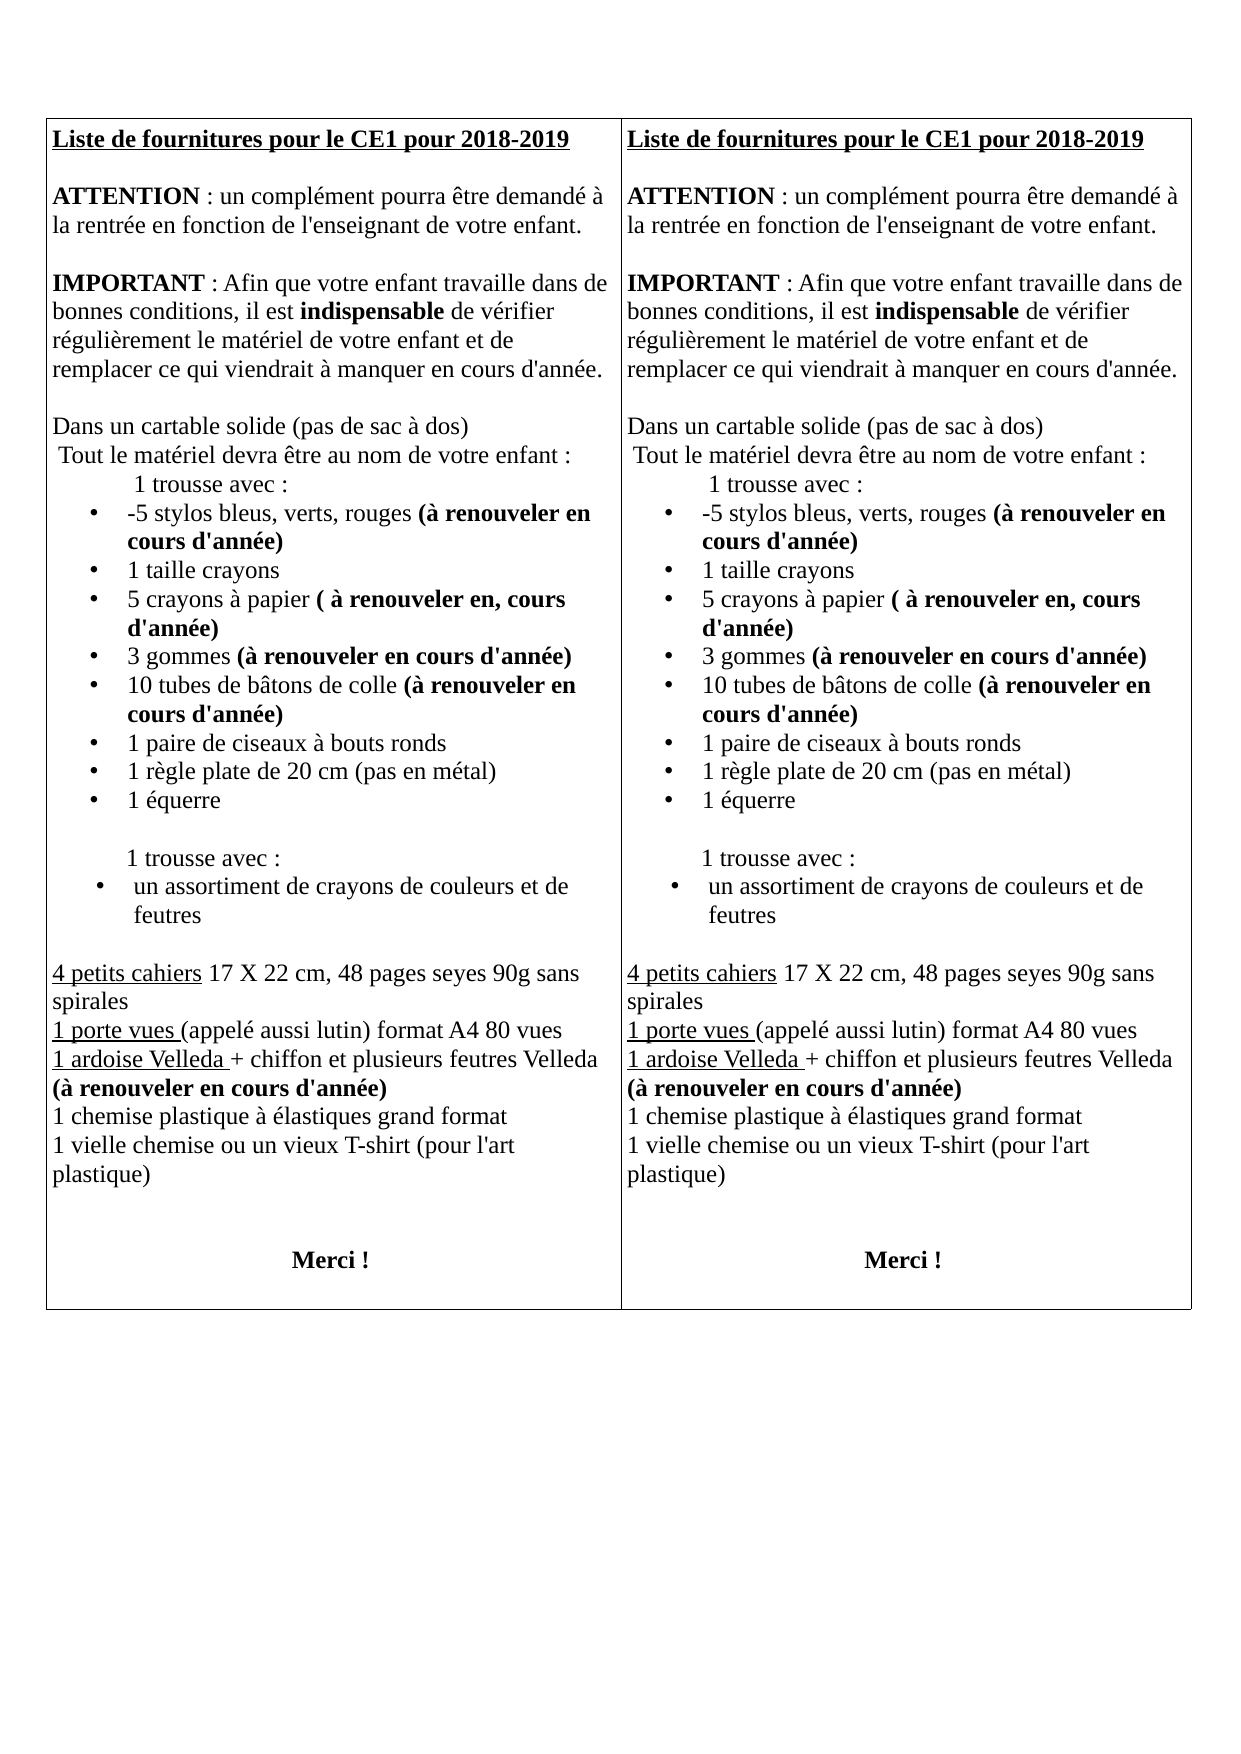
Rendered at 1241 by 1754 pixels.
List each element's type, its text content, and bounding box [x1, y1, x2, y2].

table_header Liste de fournitures pour le CE1 pour 2018-2019 ATTENTION : un complément pourra être demandé à la rentrée en fonction de l'enseignant de votre enfant. IMPORTANT : Afin que votre enfant travaille dans de bonnes conditions, il est indispensable de vérifier régulièrement le matériel de votre enfant et de remplacer ce qui viendrait à manquer en cours d'année. Dans un cartable solide (pas de sac à dos) Tout le matériel devra être au nom de votre enfant : 1 trousse avec : -5 stylos bleus, verts, rouges (à renouveler en cours d'année) 1 taille crayons 5 crayons à papier ( à renouveler en, cours d'année) 3 gommes (à renouveler en cours d'année) 10 tubes de bâtons de colle (à renouveler en cours d'année) 1 paire de ciseaux à bouts ronds 1 règle plate de 20 cm (pas en métal) 1 équerre 1 trousse avec : un assortiment de crayons de couleurs et de feutres 4 petits cahiers 17 X 22 cm, 48 pages seyes 90g sans spirales 1 porte vues (appelé aussi lutin) format A4 80 vues 1 ardoise Velleda + chiffon et plusieurs feutres Velleda (à renouveler en cours d'année) 1 chemise plastique à élastiques grand format 1 vielle chemise ou un vieux T-shirt (pour l'art plastique) Merci ! [47, 119, 621, 1308]
table_header Liste de fournitures pour le CE1 pour 2018-2019 ATTENTION : un complément pourra être demandé à la rentrée en fonction de l'enseignant de votre enfant. IMPORTANT : Afin que votre enfant travaille dans de bonnes conditions, il est indispensable de vérifier régulièrement le matériel de votre enfant et de remplacer ce qui viendrait à manquer en cours d'année. Dans un cartable solide (pas de sac à dos) Tout le matériel devra être au nom de votre enfant : 1 trousse avec : -5 stylos bleus, verts, rouges (à renouveler en cours d'année) 1 taille crayons 5 crayons à papier ( à renouveler en, cours d'année) 3 gommes (à renouveler en cours d'année) 10 tubes de bâtons de colle (à renouveler en cours d'année) 1 paire de ciseaux à bouts ronds 1 règle plate de 20 cm (pas en métal) 1 équerre 1 trousse avec : un assortiment de crayons de couleurs et de feutres 4 petits cahiers 17 X 22 cm, 48 pages seyes 90g sans spirales 1 porte vues (appelé aussi lutin) format A4 80 vues 1 ardoise Velleda + chiffon et plusieurs feutres Velleda (à renouveler en cours d'année) 1 chemise plastique à élastiques grand format 1 vielle chemise ou un vieux T-shirt (pour l'art plastique) Merci ! [622, 119, 1191, 1308]
